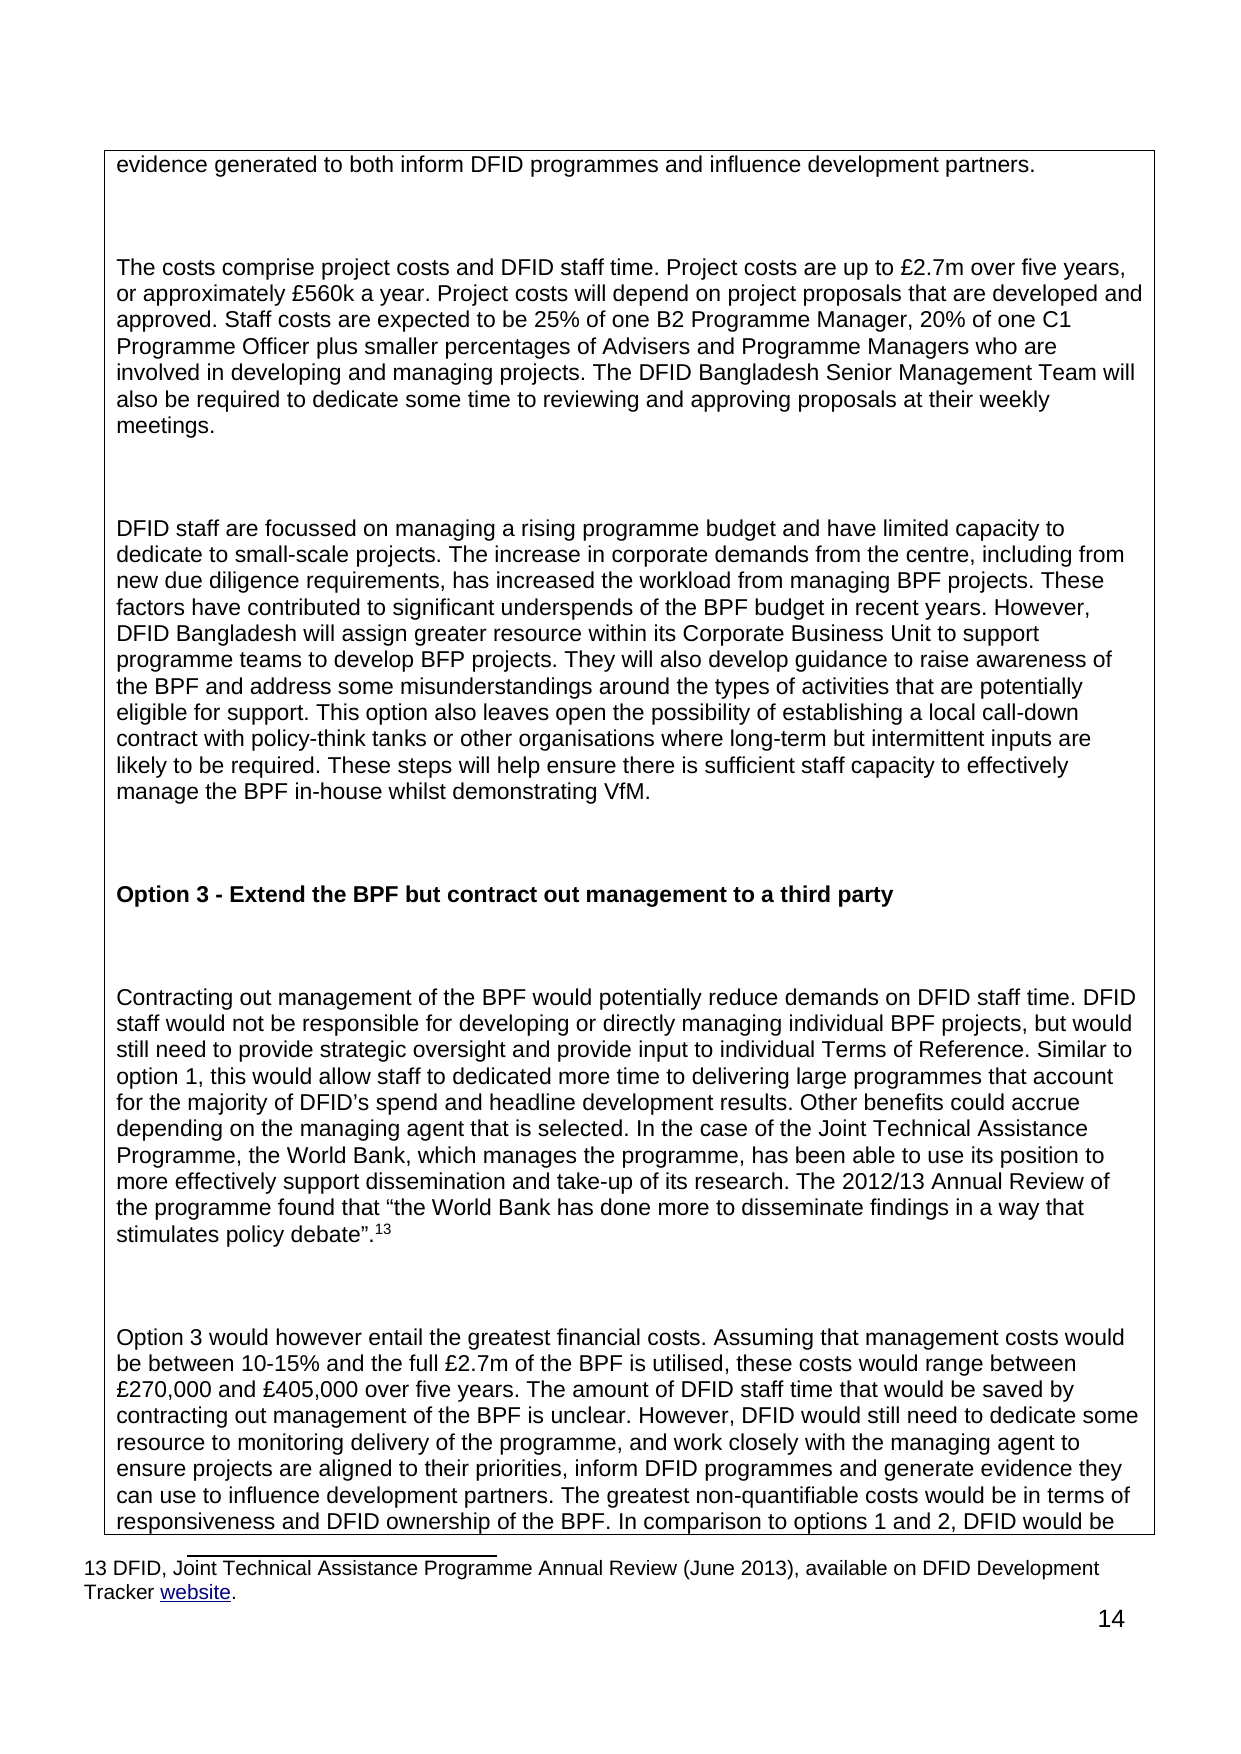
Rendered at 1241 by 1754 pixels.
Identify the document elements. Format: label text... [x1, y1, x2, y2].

table_cell evidence generated to both inform DFID programmes and influence development partners. The costs comprise project costs and DFID staff time. Project costs are up to £2.7m over five years, or approximately £560k a year. Project costs will depend on project proposals that are developed and approved. Staff costs are expected to be 25% of one B2 Programme Manager, 20% of one C1 Programme Officer plus smaller percentages of Advisers and Programme Managers who are involved in developing and managing projects. The DFID Bangladesh Senior Management Team will also be required to dedicate some time to reviewing and approving proposals at their weekly meetings. DFID staff are focussed on managing a rising programme budget and have limited capacity to dedicate to small-scale projects. The increase in corporate demands from the centre, including from new due diligence requirements, has increased the workload from managing BPF projects. These factors have contributed to significant underspends of the BPF budget in recent years. However, DFID Bangladesh will assign greater resource within its Corporate Business Unit to support programme teams to develop BFP projects. They will also develop guidance to raise awareness of the BPF and address some misunderstandings around the types of activities that are potentially eligible for support. This option also leaves open the possibility of establishing a local call-down contract with policy-think tanks or other organisations where long-term but intermittent inputs are likely to be required. These steps will help ensure there is sufficient staff capacity to effectively manage the BPF in-house whilst demonstrating VfM. Option 3 - Extend the BPF but contract out management to a third party Contracting out management of the BPF would potentially reduce demands on DFID staff time. DFID staff would not be responsible for developing or directly managing individual BPF projects, but would still need to provide strategic oversight and provide input to individual Terms of Reference. Similar to option 1, this would allow staff to dedicated more time to delivering large programmes that account for the majority of DFID’s spend and headline development results. Other benefits could accrue depending on the managing agent that is selected. In the case of the Joint Technical Assistance Programme, the World Bank, which manages the programme, has been able to use its position to more effectively support dissemination and take-up of its research. The 2012/13 Annual Review of the programme found that “the World Bank has done more to disseminate findings in a way that stimulates policy debate”. Option 3 would however entail the greatest financial costs. Assuming that management costs would be between 10-15% and the full £2.7m of the BPF is utilised, these costs would range between £270,000 and £405,000 over five years. The amount of DFID staff time that would be saved by contracting out management of the BPF is unclear. However, DFID would still need to dedicate some resource to monitoring delivery of the programme, and work closely with the managing agent to ensure projects are aligned to their priorities, inform DFID programmes and generate evidence they can use to influence development partners. The greatest non-quantifiable costs would be in terms of responsiveness and DFID ownership of the BPF. In comparison to options 1 and 2, DFID would be [105, 151, 1154, 1534]
